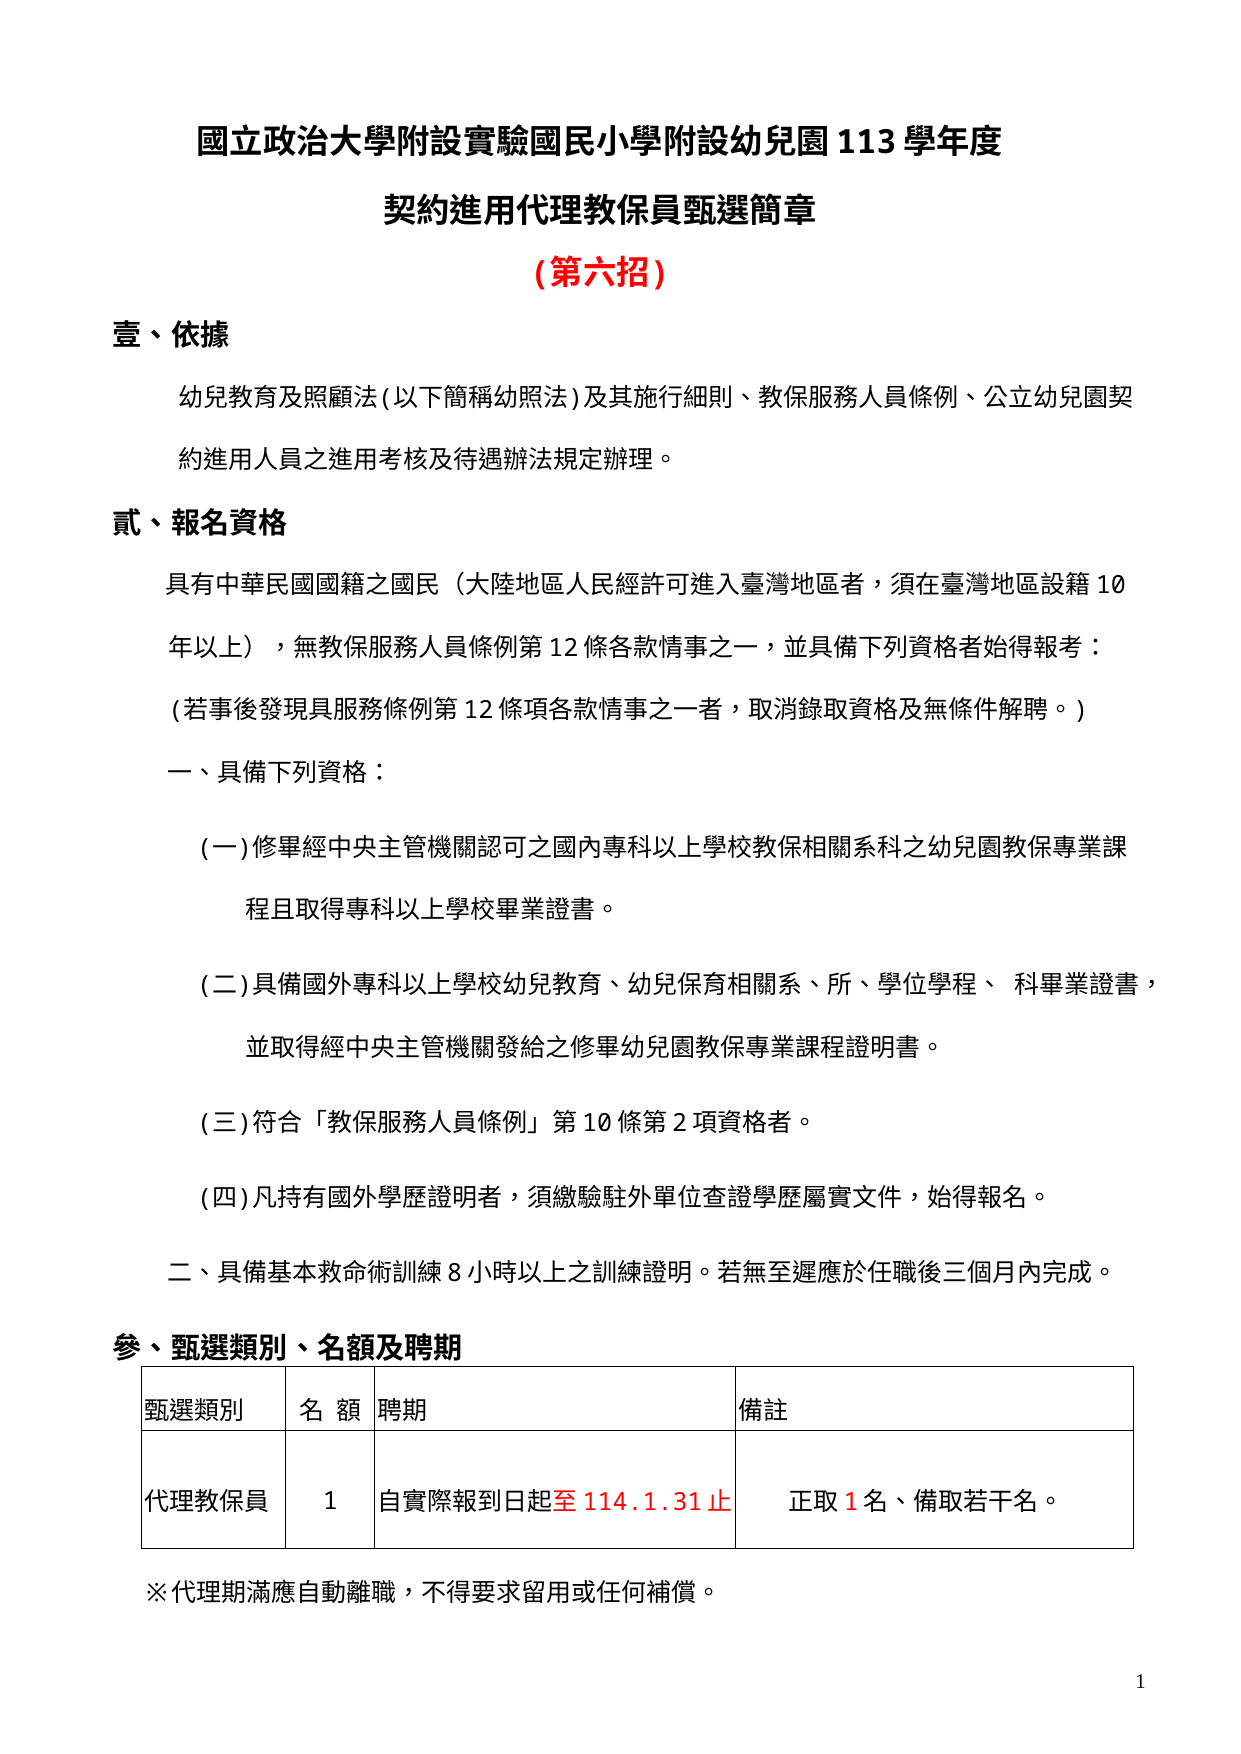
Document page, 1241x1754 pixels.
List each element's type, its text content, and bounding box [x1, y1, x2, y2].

text (二)具備國外專科以上學校幼兒教育、幼兒保育相關系、所、學位學程、 科畢業證書，並取得經中央主管機關發給之修畢幼兒園教保專業課程證明書。 [197, 941, 1146, 1066]
text 二、具備基本救命術訓練8小時以上之訓練證明。若無至遲應於任職後三個月內完成。 [142, 1229, 1146, 1291]
table_cell 1 [286, 1431, 374, 1547]
text 一、具備下列資格： [142, 729, 1146, 791]
text (第六招) [53, 229, 1146, 291]
text 契約進用代理教保員甄選簡章 [53, 166, 1146, 229]
table_header 名 額 [286, 1367, 374, 1430]
text ※代理期滿應自動離職，不得要求留用或任何補償。 [142, 1548, 1158, 1611]
list 依據 [112, 291, 1146, 354]
table_cell 正取1名、備取若干名。 [736, 1431, 1133, 1547]
list 報名資格 [112, 479, 1146, 541]
table_cell 代理教保員 [142, 1431, 285, 1547]
subtitle 國立政治大學附設實驗國民小學附設幼兒園113學年度 [53, 97, 1146, 160]
text 幼兒教育及照顧法(以下簡稱幼照法)及其施行細則、教保服務人員條例、公立幼兒園契約進用人員之進用考核及待遇辦法規定辦理。 [178, 354, 1146, 479]
table_cell 自實際報到日起至114.1.31止 [375, 1431, 735, 1547]
table_header 備註 [736, 1367, 1133, 1430]
list 甄選類別、名額及聘期 [112, 1304, 1146, 1366]
table_header 聘期 [375, 1367, 735, 1430]
table_header 甄選類別 [142, 1367, 285, 1430]
text (三)符合「教保服務人員條例」第10條第2項資格者。 [197, 1079, 1146, 1141]
text (若事後發現具服務條例第12條項各款情事之一者，取消錄取資格及無條件解聘。) [168, 666, 1146, 729]
text 具有中華民國國籍之國民（大陸地區人民經許可進入臺灣地區者，須在臺灣地區設籍10 [53, 541, 1146, 604]
text (一)修畢經中央主管機關認可之國內專科以上學校教保相關系科之幼兒園教保專業課程且取得專科以上學校畢業證書。 [197, 804, 1146, 929]
text 年以上），無教保服務人員條例第12條各款情事之一，並具備下列資格者始得報考： [168, 604, 1146, 666]
text (四)凡持有國外學歷證明者，須繳驗駐外單位查證學歷屬實文件，始得報名。 [197, 1154, 1146, 1216]
